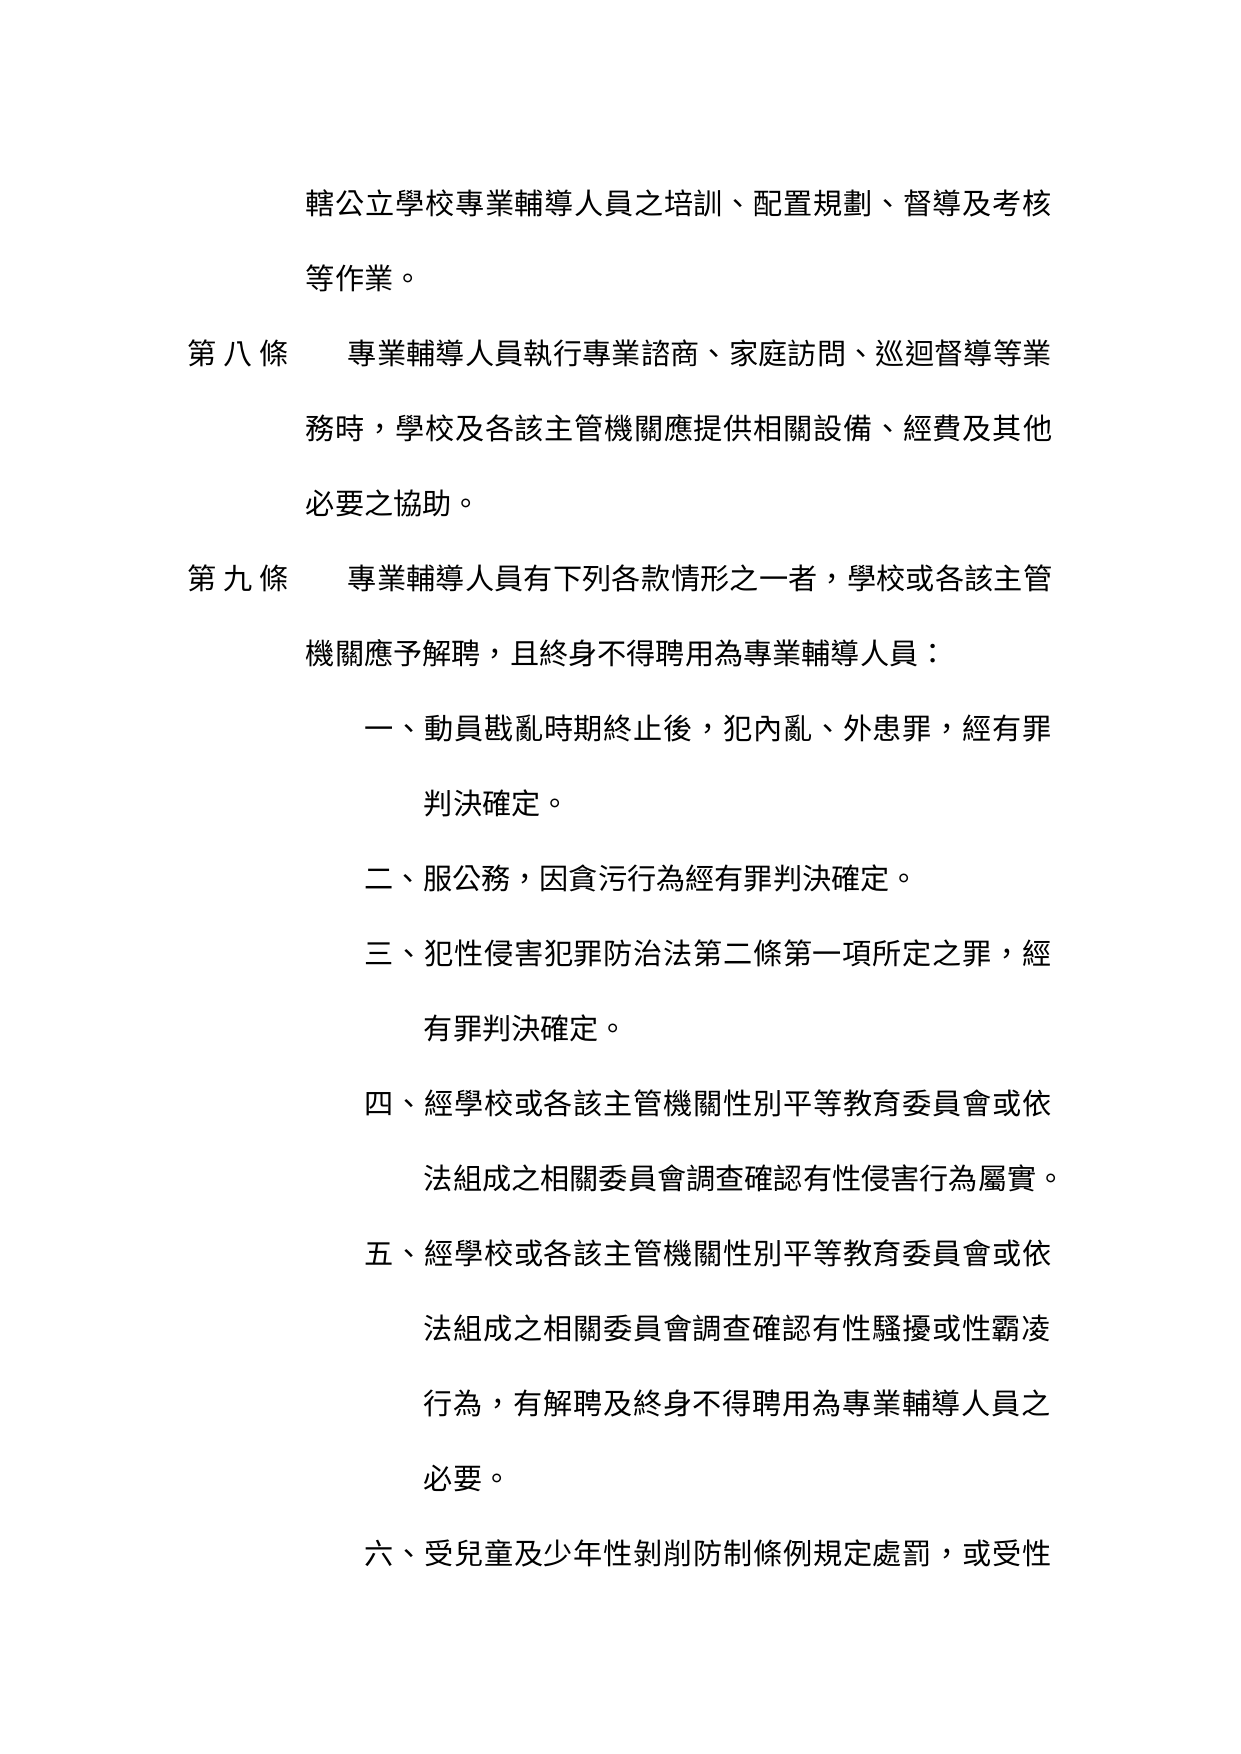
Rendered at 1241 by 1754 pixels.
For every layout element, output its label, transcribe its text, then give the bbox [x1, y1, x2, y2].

text 一、動員戡亂時期終止後，犯內亂、外患罪，經有罪判決確定。 [364, 689, 1053, 839]
text 五、經學校或各該主管機關性別平等教育委員會或依法組成之相關委員會調查確認有性騷擾或性霸凌行為，有解聘及終身不得聘用為專業輔導人員之必要。 [364, 1214, 1053, 1514]
text 第 九 條 專業輔導人員有下列各款情形之一者，學校或各該主管機關應予解聘，且終身不得聘用為專業輔導人員： [187, 539, 1053, 689]
text 四、經學校或各該主管機關性別平等教育委員會或依法組成之相關委員會調查確認有性侵害行為屬實。 [364, 1064, 1053, 1214]
text 三、犯性侵害犯罪防治法第二條第一項所定之罪，經有罪判決確定。 [364, 914, 1053, 1064]
text 二、服公務，因貪污行為經有罪判決確定。 [364, 839, 1053, 914]
text 第 八 條 專業輔導人員執行專業諮商、家庭訪問、巡迴督導等業務時，學校及各該主管機關應提供相關設備、經費及其他必要之協助。 [187, 314, 1053, 539]
text 轄公立學校專業輔導人員之培訓、配置規劃、督導及考核等作業。 [187, 164, 1053, 314]
text 六、受兒童及少年性剝削防制條例規定處罰，或受性 [364, 1514, 1053, 1589]
